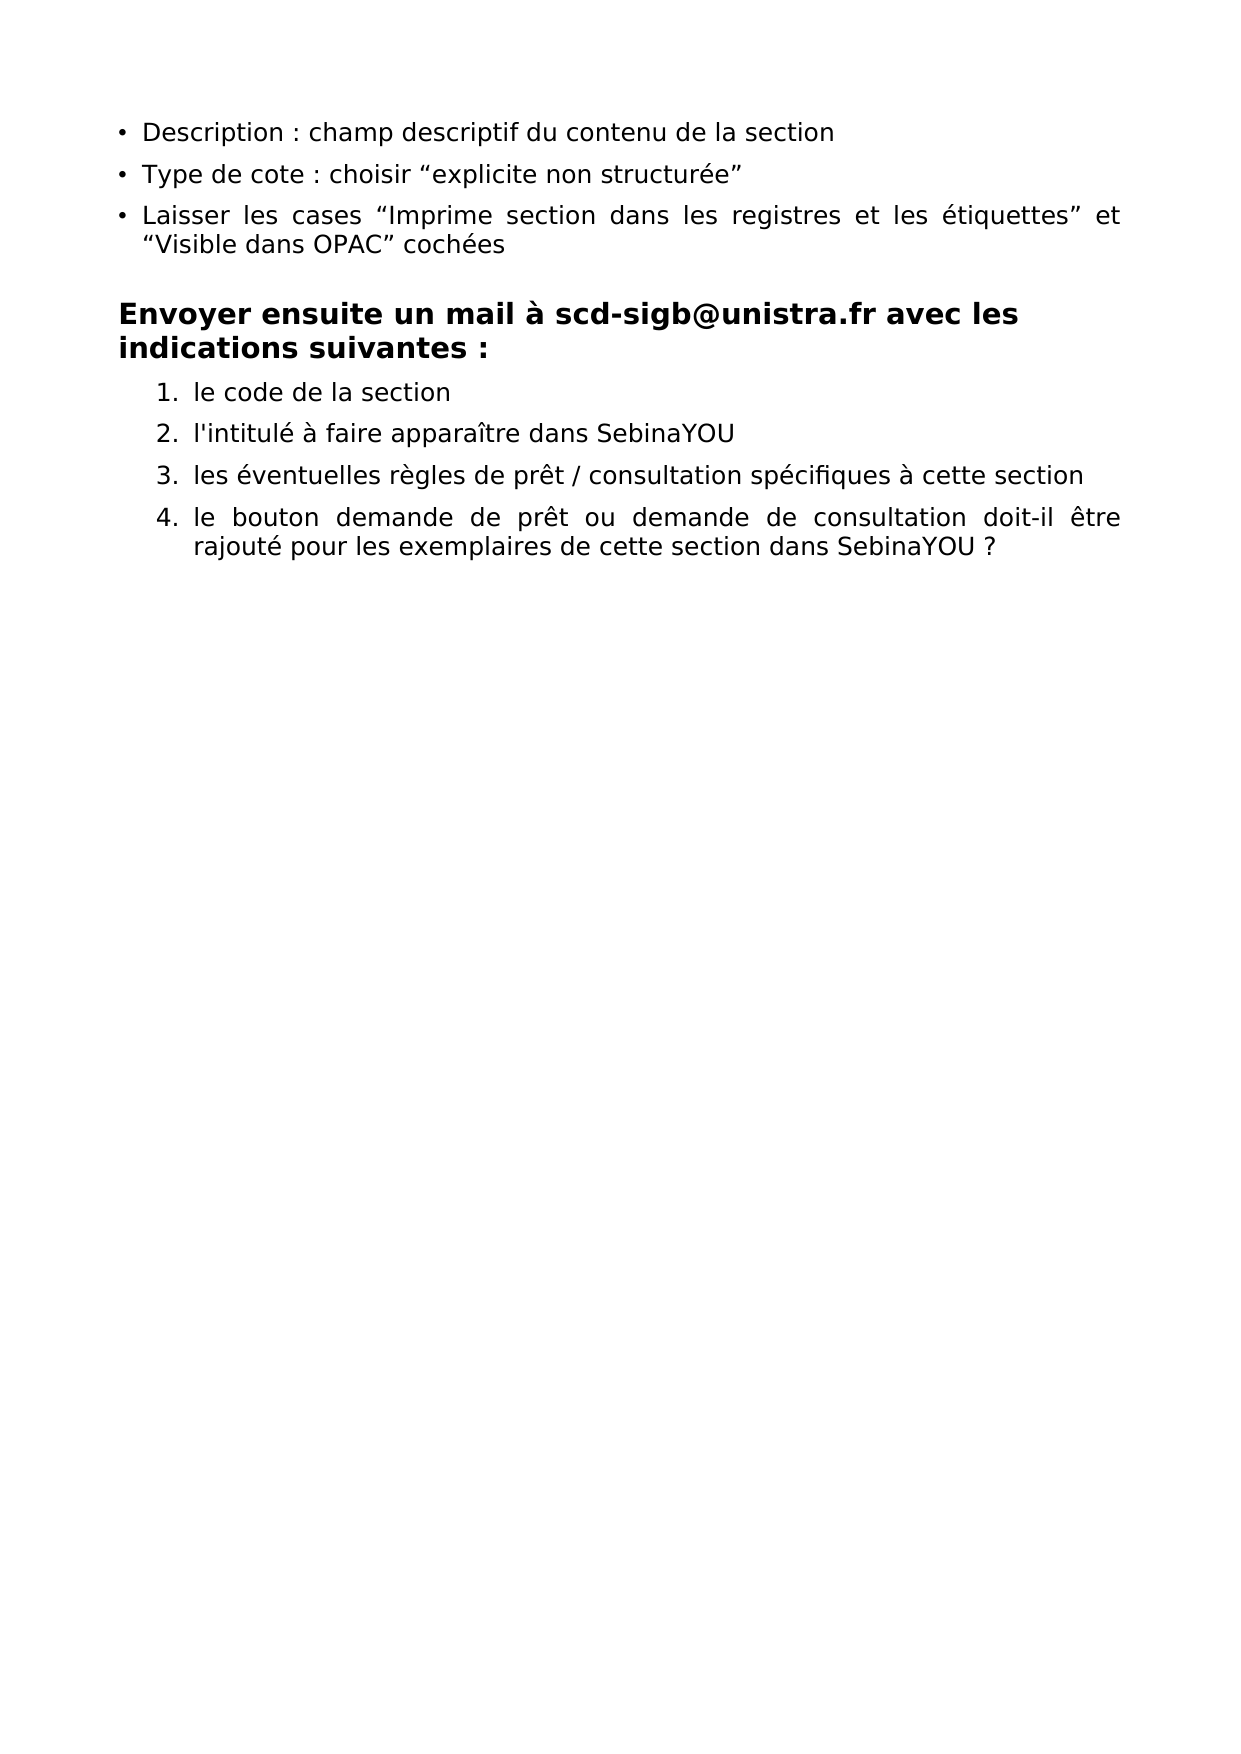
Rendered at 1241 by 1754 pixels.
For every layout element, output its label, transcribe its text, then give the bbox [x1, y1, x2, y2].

list le code de la section [156, 378, 1122, 407]
list Description : champ descriptif du contenu de la section [118, 118, 1122, 147]
list les éventuelles règles de prêt / consultation spécifiques à cette section [156, 461, 1122, 490]
subtitle Envoyer ensuite un mail à scd-sigb@unistra.fr avec les indications suivantes : [118, 297, 1122, 365]
list Laisser les cases “Imprime section dans les registres et les étiquettes” et “Visible dans OPAC” cochées [118, 201, 1122, 260]
list l'intitulé à faire apparaître dans SebinaYOU [156, 419, 1122, 448]
list Type de cote : choisir “explicite non structurée” [118, 160, 1122, 189]
list le bouton demande de prêt ou demande de consultation doit-il être rajouté pour les exemplaires de cette section dans SebinaYOU ? [156, 503, 1122, 561]
